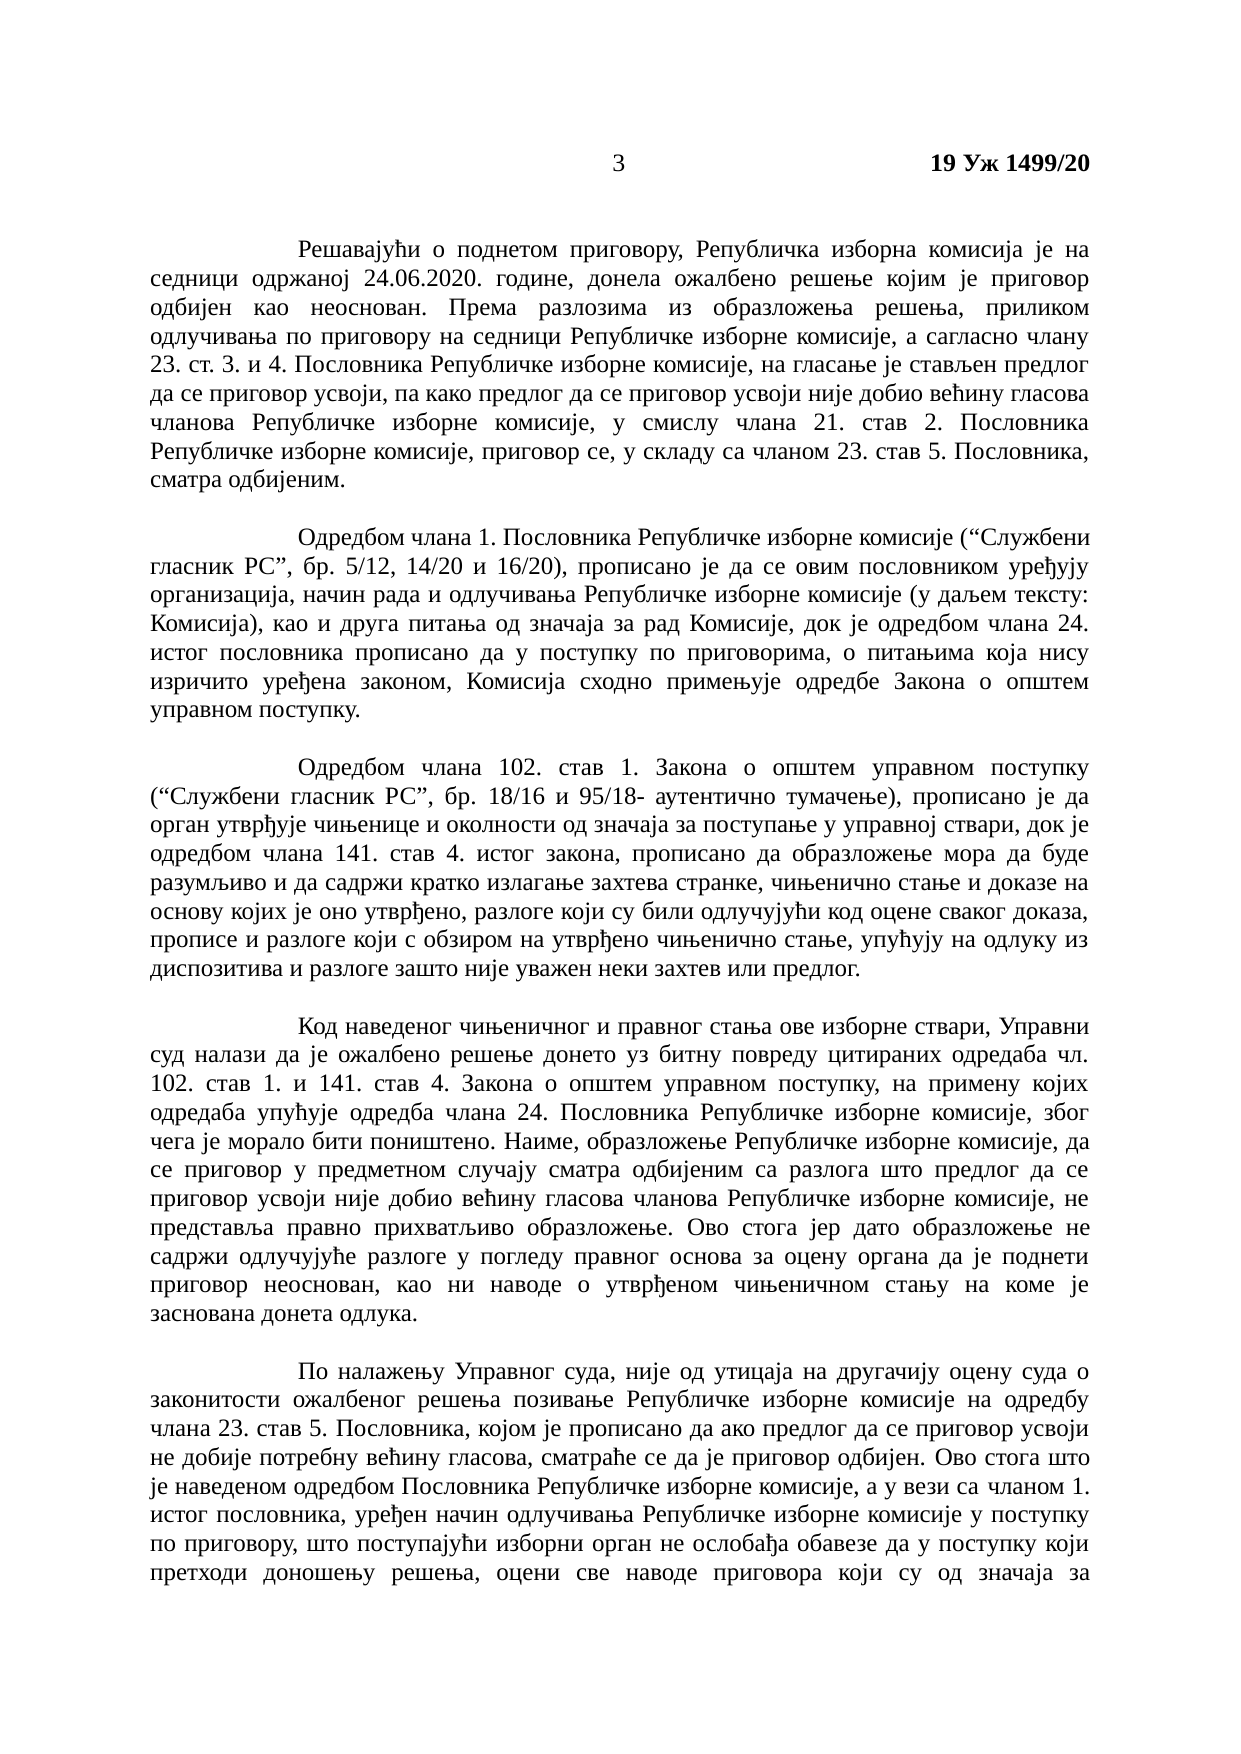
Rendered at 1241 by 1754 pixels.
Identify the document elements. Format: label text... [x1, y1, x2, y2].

text Код наведеног чињеничног и правног стања ове изборне ствари, Управни суд налази да је ожалбено решење донето уз битну повреду цитираних одредаба чл. 102. став 1. и 141. став 4. Закона о општем управном поступку, на примену којих одредаба упућује одредба члана 24. Пословника Републичке изборне комисије, због чега је морало бити поништено. Наиме, образложење Републичке изборне комисије, да се приговор у предметном случају сматра одбијеним са разлога што предлог да се приговор усвоји није добио већину гласова чланова Републичке изборне комисије, не представља правно прихватљиво образложење. Ово стога јер дато образложење не садржи одлучујуће разлоге у погледу правног основа за оцену органа да је поднети приговор неоснован, као ни наводе о утврђеном чињеничном стању на коме је заснована донета одлука. [150, 1011, 1090, 1327]
text Одредбом члана 102. став 1. Закона о општем управном поступку (“Службени гласник РС”, бр. 18/16 и 95/18- аутентично тумачење), прописано је да орган утврђује чињенице и околности од значаја за поступање у управној ствари, док је одредбом члана 141. став 4. истог закона, прописано да образложење мора да буде разумљиво и да садржи кратко излагање захтева странке, чињенично стање и доказе на основу којих је оно утврђено, разлоге који су били одлучујући код оцене сваког доказа, прописе и разлоге који с обзиром на утврђено чињенично стање, упућују на одлуку из диспозитива и разлоге зашто није уважен неки захтев или предлог. [150, 752, 1090, 982]
text По налажењу Управног суда, није од утицаја на другачију оцену суда о законитости ожалбеног решења позивање Републичке изборне комисије на одредбу члана 23. став 5. Пословника, којом је прописано да ако предлог да се приговор усвоји не добије потребну већину гласова, сматраће се да је приговор одбијен. Ово стога што је наведеном одредбом Пословника Републичке изборне комисије, а у вези са чланом 1. истог пословника, уређен начин одлучивања Републичке изборне комисије у поступку по приговору, што поступајући изборни орган не ослобађа обавезе да у поступку који претходи доношењу решења, оцени све наводе приговора који су од значаја за [150, 1356, 1090, 1586]
text Одредбом члана 1. Пословника Републичке изборне комисије (“Службени гласник РС”, бр. 5/12, 14/20 и 16/20), прописано је да се овим пословником уређују организација, начин рада и одлучивања Републичке изборне комисије (у даљем тексту: Комисија), као и друга питања од значаја за рад Комисије, док је одредбом члана 24. истог пословника прописано да у поступку по приговорима, о питањима која нису изричито уређена законом, Комисија сходно примењује одредбе Закона о општем управном поступку. [150, 522, 1090, 723]
text Решавајући о поднетом приговору, Републичка изборна комисија је на седници одржаној 24.06.2020. године, донела ожалбено решење којим је приговор одбијен као неоснован. Према разлозима из образложења решења, приликом одлучивања по приговору на седници Републичке изборне комисије, а сагласно члану 23. ст. 3. и 4. Пословника Републичке изборне комисије, на гласање је стављен предлог да се приговор усвоји, па како предлог да се приговор усвоји није добио већину гласова чланова Републичке изборне комисије, у смислу члана 21. став 2. Пословника Републичке изборне комисије, приговор се, у складу са чланом 23. став 5. Пословника, сматра одбијеним. [150, 234, 1090, 493]
